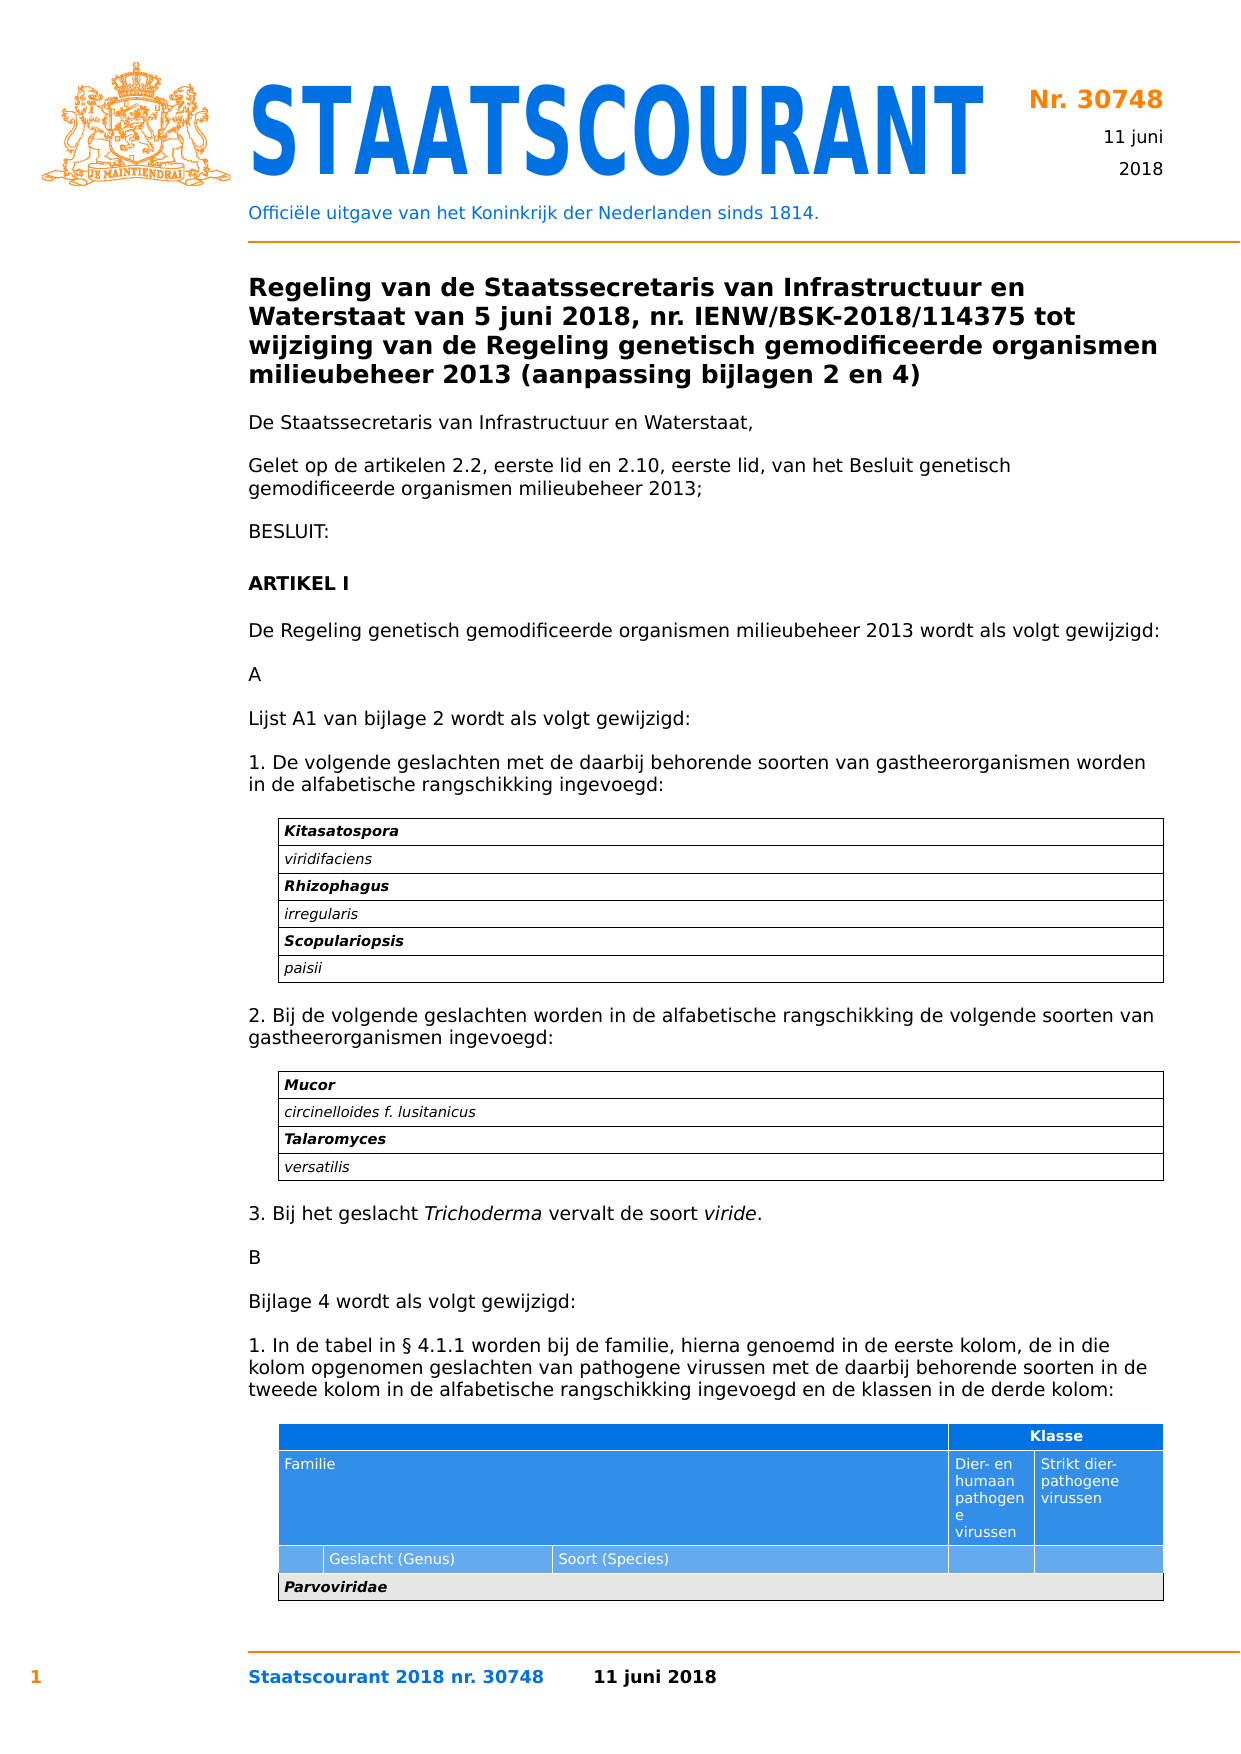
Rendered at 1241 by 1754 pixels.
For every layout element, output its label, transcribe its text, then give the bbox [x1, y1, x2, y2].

table_header Mucor [279, 1072, 1163, 1098]
table_cell irregularis [279, 901, 1163, 927]
subtitle Regeling van de Staatssecretaris van Infrastructuur en Waterstaat van 5 juni 2018, nr. IENW/BSK-2018/114375 tot wijziging van de Regeling genetisch gemodificeerde organismen milieubeheer 2013 (aanpassing bijlagen 2 en 4) [248, 273, 1163, 390]
table_header STAATSCOURANT [248, 62, 998, 203]
table_cell 2018 [998, 153, 1240, 203]
text Bijlage 4 wordt als volgt gewijzigd: [248, 1291, 1163, 1313]
text 2. Bij de volgende geslachten worden in de alfabetische rangschikking de volgende soorten van gastheerorganismen ingevoegd: [248, 1005, 1163, 1049]
table_header [25, 62, 248, 241]
text A [248, 664, 1163, 686]
table_header Kitasatospora [279, 819, 1163, 845]
table_header Nr. 30748 [998, 62, 1240, 121]
text De Regeling genetisch gemodificeerde organismen milieubeheer 2013 wordt als volgt gewijzigd: [248, 620, 1163, 642]
text B [248, 1247, 1163, 1269]
table_header [279, 1424, 948, 1450]
subtitle ARTIKEL I [248, 573, 1163, 595]
table_cell paisii [279, 956, 1163, 982]
text 3. Bij het geslacht Trichoderma vervalt de soort viride. [248, 1203, 1163, 1225]
table_cell Scopulariopsis [279, 928, 1163, 954]
table_header Klasse [949, 1424, 1163, 1450]
table_cell Familie [279, 1451, 948, 1545]
text BESLUIT: [248, 521, 1163, 543]
table_cell [279, 1546, 323, 1573]
picture [41, 62, 231, 186]
table_cell Rhizophagus [279, 874, 1163, 900]
table_cell Talaromyces [279, 1127, 1163, 1153]
table_cell Dier- en humaan pathogene virussen [949, 1451, 1034, 1545]
table_cell Parvoviridae [279, 1574, 1163, 1600]
text 1. In de tabel in § 4.1.1 worden bij de familie, hierna genoemd in de eerste kolom, de in die kolom opgenomen geslachten van pathogene virussen met de daarbij behorende soorten in de tweede kolom in de alfabetische rangschikking ingevoegd en de klassen in de derde kolom: [248, 1335, 1163, 1401]
table_cell [1035, 1546, 1163, 1573]
text De Staatssecretaris van Infrastructuur en Waterstaat, [248, 412, 1163, 433]
text Gelet op de artikelen 2.2, eerste lid en 2.10, eerste lid, van het Besluit genetisch gemodificeerde organismen milieubeheer 2013; [248, 455, 1163, 499]
table_cell 11 juni [998, 121, 1240, 153]
text 1. De volgende geslachten met de daarbij behorende soorten van gastheerorganismen worden in de alfabetische rangschikking ingevoegd: [248, 752, 1163, 796]
table_cell Officiële uitgave van het Koninkrijk der Nederlanden sinds 1814. [248, 203, 1240, 241]
table_cell versatilis [279, 1154, 1163, 1180]
table_cell Geslacht (Genus) [324, 1546, 552, 1573]
table_cell viridifaciens [279, 846, 1163, 872]
table_cell Strikt dier-pathogene virussen [1035, 1451, 1163, 1545]
table_cell Soort (Species) [553, 1546, 948, 1573]
table_cell [949, 1546, 1034, 1573]
table_cell circinelloides f. lusitanicus [279, 1099, 1163, 1126]
text Lijst A1 van bijlage 2 wordt als volgt gewijzigd: [248, 708, 1163, 730]
